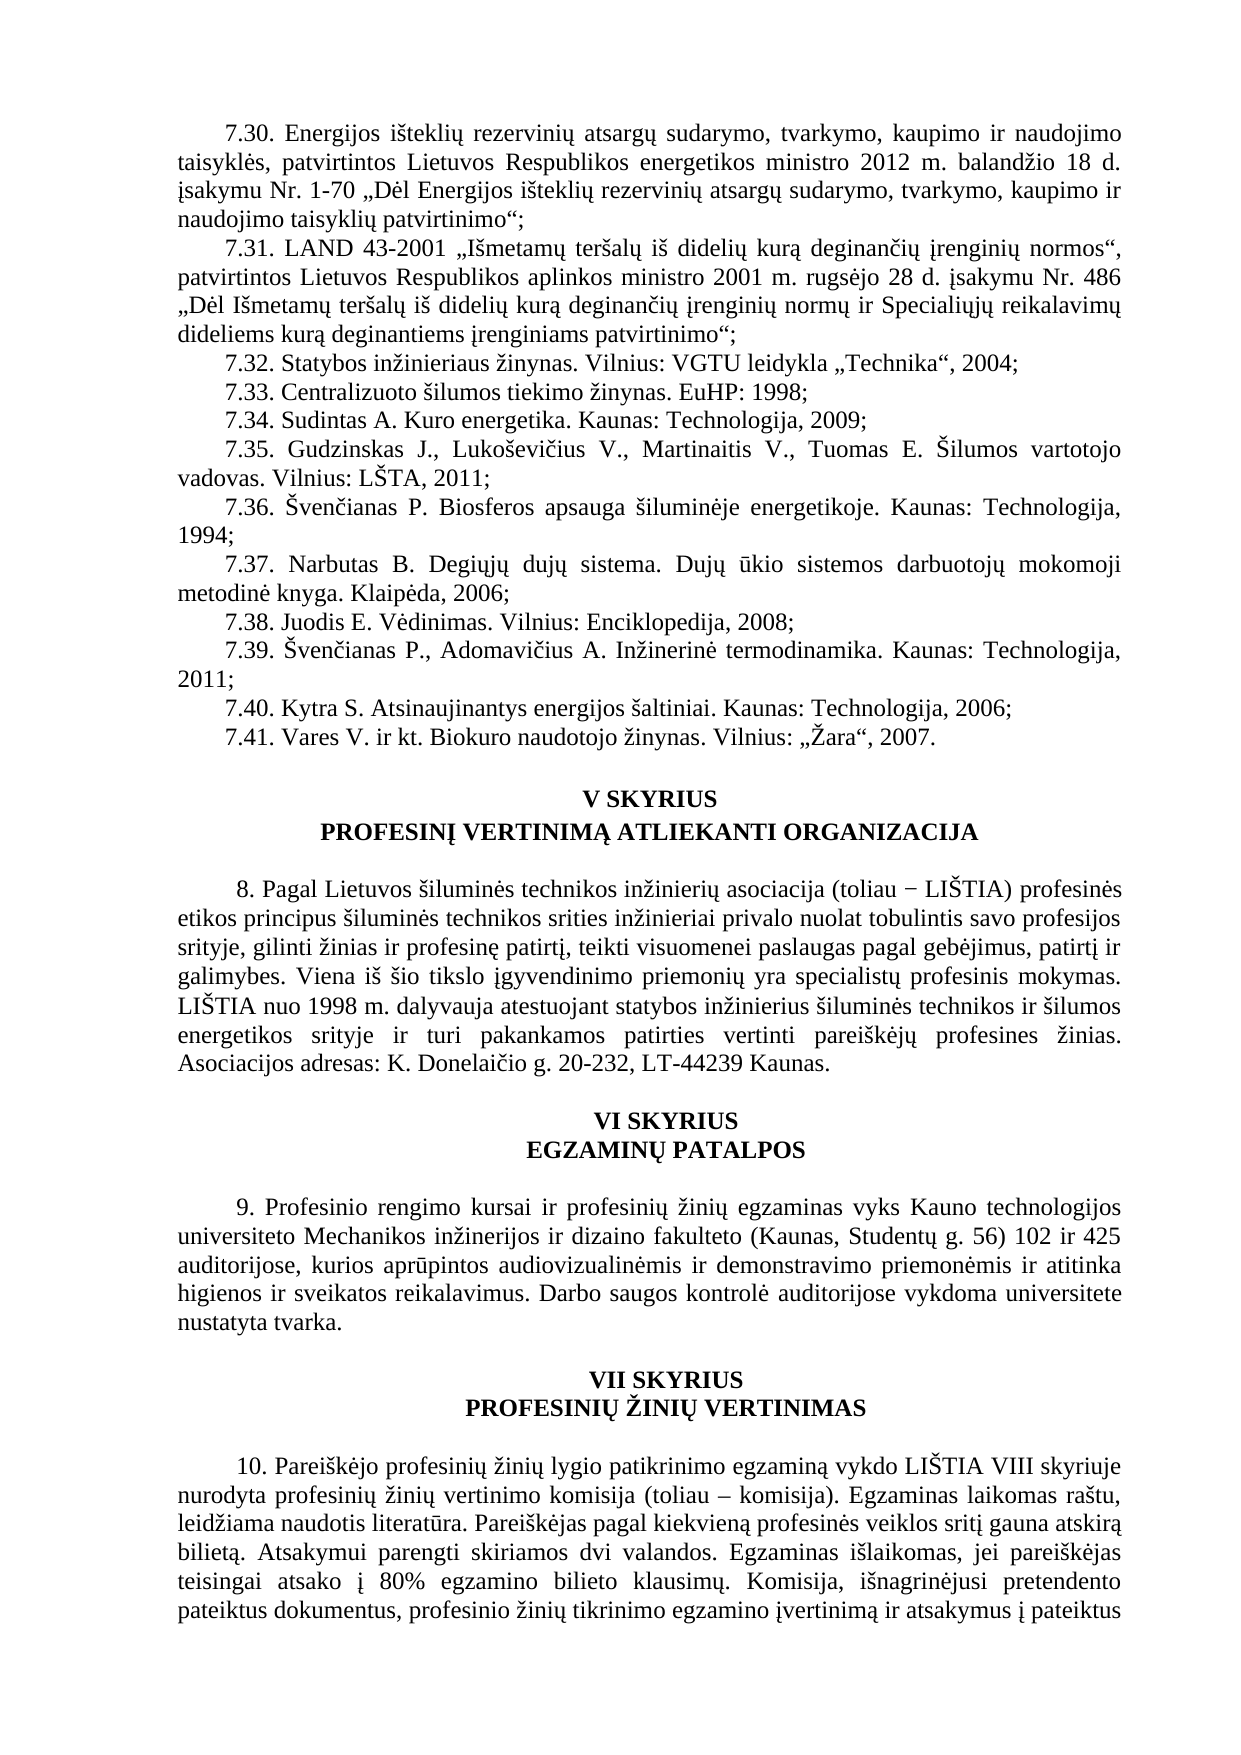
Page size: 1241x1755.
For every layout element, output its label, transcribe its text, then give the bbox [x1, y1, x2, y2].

text 8. Pagal Lietuvos šiluminės technikos inžinierių asociacija (toliau − LIŠTIA) profesinės etikos principus šiluminės technikos srities inžinieriai privalo nuolat tobulintis savo profesijos srityje, gilinti žinias ir profesinę patirtį, teikti visuomenei paslaugas pagal gebėjimus, patirtį ir galimybes. Viena iš šio tikslo įgyvendinimo priemonių yra specialistų profesinis mokymas. LIŠTIA nuo 1998 m. dalyvauja atestuojant statybos inžinierius šiluminės technikos ir šilumos energetikos srityje ir turi pakankamos patirties vertinti pareiškėjų profesines žinias. Asociacijos adresas: K. Donelaičio g. 20-232, LT-44239 Kaunas. [177, 874, 1122, 1077]
text 7.40. Kytra S. Atsinaujinantys energijos šaltiniai. Kaunas: Technologija, 2006; [177, 693, 1122, 722]
text 7.32. Statybos inžinieriaus žinynas. Vilnius: VGTU leidykla „Technika“, 2004; [177, 348, 1122, 377]
text 7.39. Švenčianas P., Adomavičius A. Inžinerinė termodinamika. Kaunas: Technologija, 2011; [177, 636, 1122, 693]
text 7.33. Centralizuoto šilumos tiekimo žinynas. EuHP: 1998; [177, 377, 1122, 406]
text V SKYRIUS [177, 784, 1122, 812]
text 7.41. Vares V. ir kt. Biokuro naudotojo žinynas. Vilnius: „Žara“, 2007. [177, 722, 1122, 751]
text 9. Profesinio rengimo kursai ir profesinių žinių egzaminas vyks Kauno technologijos universiteto Mechanikos inžinerijos ir dizaino fakulteto (Kaunas, Studentų g. 56) 102 ir 425 auditorijose, kurios aprūpintos audiovizualinėmis ir demonstravimo priemonėmis ir atitinka higienos ir sveikatos reikalavimus. Darbo saugos kontrolė auditorijose vykdoma universitete nustatyta tvarka. [177, 1192, 1122, 1336]
text PROFESINIŲ ŽINIŲ VERTINIMAS [210, 1393, 1122, 1422]
text 7.31. LAND 43-2001 „Išmetamų teršalų iš didelių kurą deginančių įrenginių normos“, patvirtintos Lietuvos Respublikos aplinkos ministro 2001 m. rugsėjo 28 d. įsakymu Nr. 486 „Dėl Išmetamų teršalų iš didelių kurą deginančių įrenginių normų ir Specialiųjų reikalavimų dideliems kurą deginantiems įrenginiams patvirtinimo“; [177, 233, 1122, 348]
text 7.36. Švenčianas P. Biosferos apsauga šiluminėje energetikoje. Kaunas: Technologija, 1994; [177, 492, 1122, 549]
text 10. Pareiškėjo profesinių žinių lygio patikrinimo egzaminą vykdo LIŠTIA VIII skyriuje nurodyta profesinių žinių vertinimo komisija (toliau – komisija). Egzaminas laikomas raštu, leidžiama naudotis literatūra. Pareiškėjas pagal kiekvieną profesinės veiklos sritį gauna atskirą bilietą. Atsakymui parengti skiriamos dvi valandos. Egzaminas išlaikomas, jei pareiškėjas teisingai atsako į 80% egzamino bilieto klausimų. Komisija, išnagrinėjusi pretendento pateiktus dokumentus, profesinio žinių tikrinimo egzamino įvertinimą ir atsakymus į pateiktus [177, 1451, 1122, 1623]
text EGZAMINŲ PATALPOS [210, 1135, 1122, 1163]
text 7.30. Energijos išteklių rezervinių atsargų sudarymo, tvarkymo, kaupimo ir naudojimo taisyklės, patvirtintos Lietuvos Respublikos energetikos ministro 2012 m. balandžio 18 d. įsakymu Nr. 1-70 „Dėl Energijos išteklių rezervinių atsargų sudarymo, tvarkymo, kaupimo ir naudojimo taisyklių patvirtinimo“; [177, 118, 1122, 233]
text 7.37. Narbutas B. Degiųjų dujų sistema. Dujų ūkio sistemos darbuotojų mokomoji metodinė knyga. Klaipėda, 2006; [177, 549, 1122, 607]
text 7.38. Juodis E. Vėdinimas. Vilnius: Enciklopedija, 2008; [177, 607, 1122, 636]
text VI SKYRIUS [210, 1106, 1122, 1135]
text PROFESINĮ VERTINIMĄ ATLIEKANTI ORGANIZACIJA [177, 817, 1122, 845]
text VII SKYRIUS [210, 1365, 1122, 1393]
text 7.34. Sudintas A. Kuro energetika. Kaunas: Technologija, 2009; [177, 406, 1122, 434]
text 7.35. Gudzinskas J., Lukoševičius V., Martinaitis V., Tuomas E. Šilumos vartotojo vadovas. Vilnius: LŠTA, 2011; [177, 434, 1122, 492]
